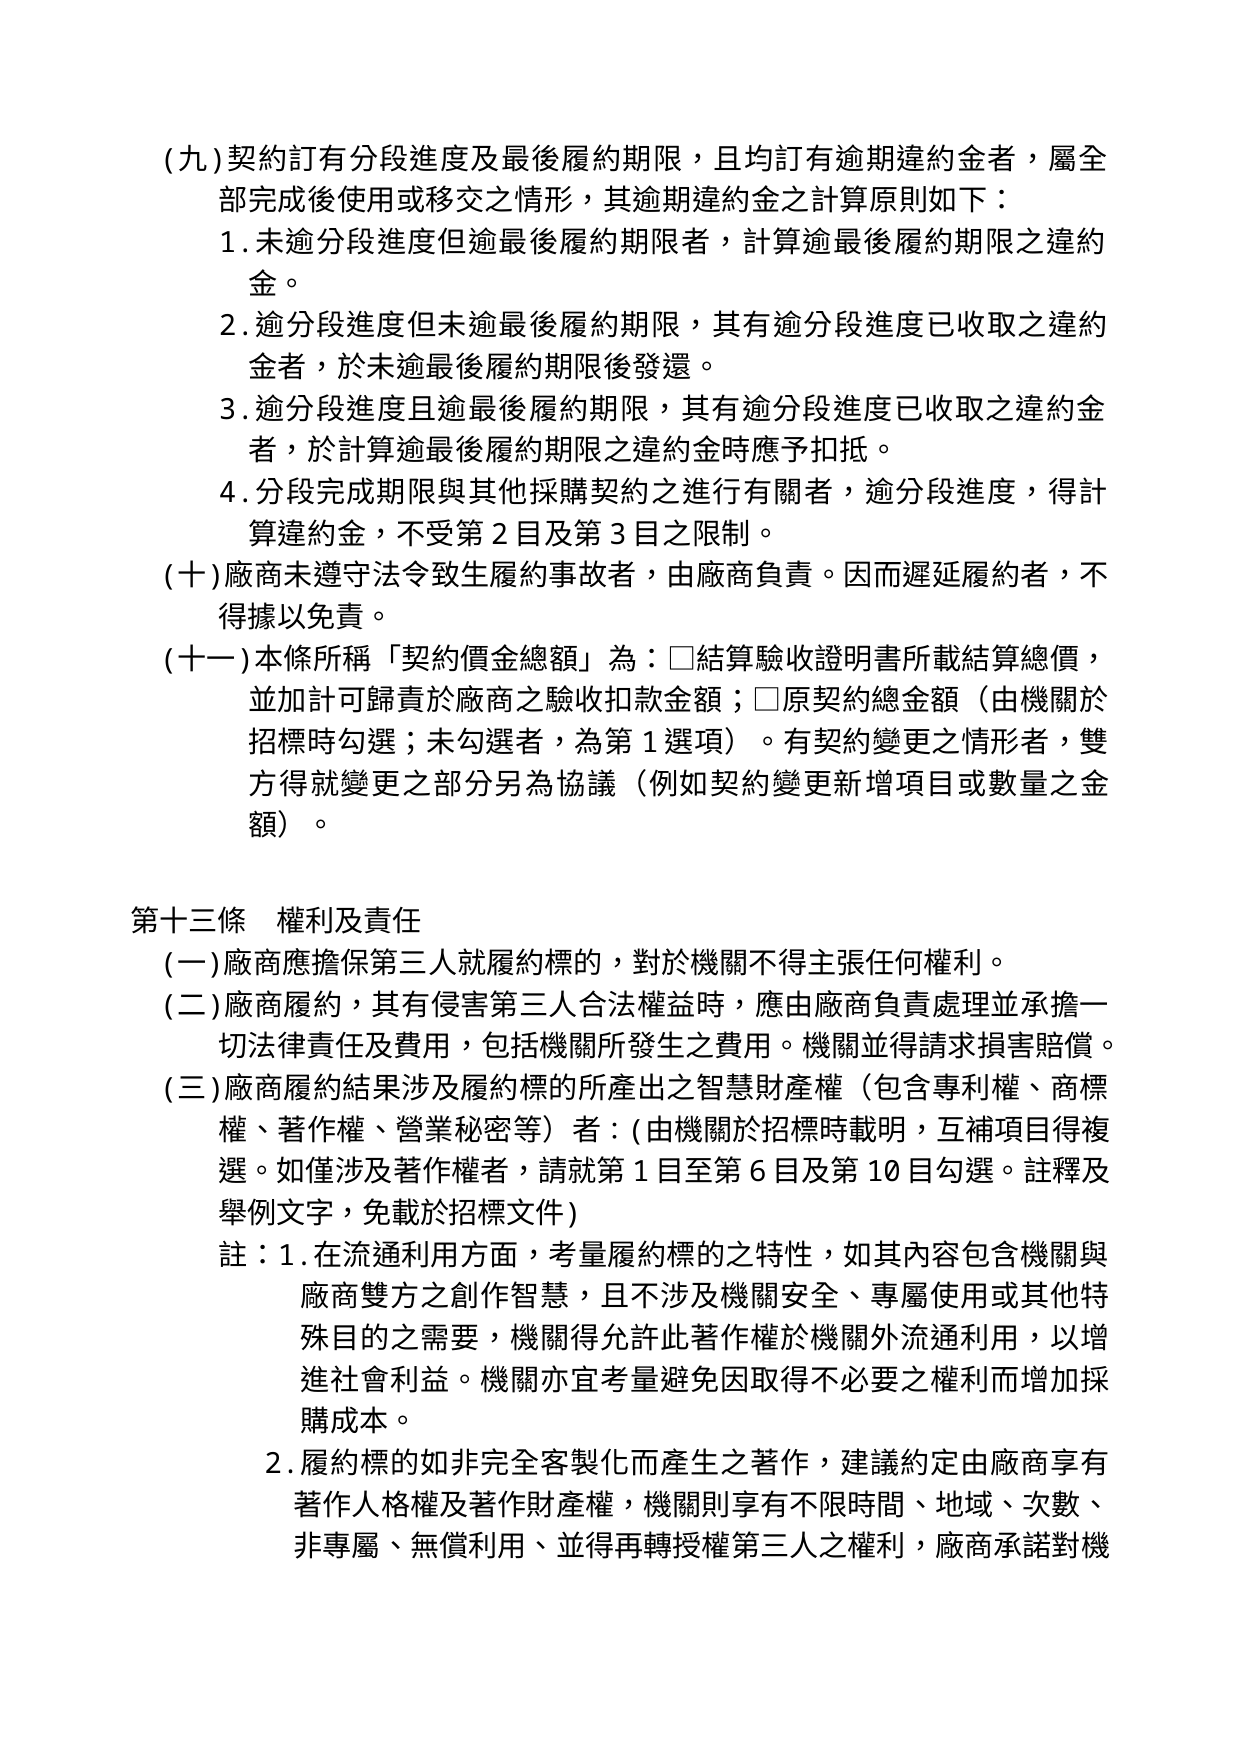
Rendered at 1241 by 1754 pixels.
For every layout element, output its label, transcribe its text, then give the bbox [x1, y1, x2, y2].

text 註：1.在流通利用方面，考量履約標的之特性，如其內容包含機關與廠商雙方之創作智慧，且不涉及機關安全、專屬使用或其他特殊目的之需要，機關得允許此著作權於機關外流通利用，以增進社會利益。機關亦宜考量避免因取得不必要之權利而增加採購成本。 [218, 1232, 1110, 1440]
text (三)廠商履約結果涉及履約標的所產出之智慧財產權（包含專利權、商標權、著作權、營業秘密等）者：(由機關於招標時載明，互補項目得複選。如僅涉及著作權者，請就第1目至第6目及第10目勾選。註釋及舉例文字，免載於招標文件) [159, 1065, 1110, 1232]
text 4.分段完成期限與其他採購契約之進行有關者，逾分段進度，得計算違約金，不受第2目及第3目之限制。 [218, 469, 1108, 552]
text (十一)本條所稱「契約價金總額」為：□結算驗收證明書所載結算總價，並加計可歸責於廠商之驗收扣款金額；□原契約總金額（由機關於招標時勾選；未勾選者，為第1選項）。有契約變更之情形者，雙方得就變更之部分另為協議（例如契約變更新增項目或數量之金額）。 [159, 636, 1110, 844]
text (二)廠商履約，其有侵害第三人合法權益時，應由廠商負責處理並承擔一切法律責任及費用，包括機關所發生之費用。機關並得請求損害賠償。 [159, 982, 1110, 1065]
text 1.未逾分段進度但逾最後履約期限者，計算逾最後履約期限之違約金。 [218, 219, 1108, 302]
text 2.逾分段進度但未逾最後履約期限，其有逾分段進度已收取之違約金者，於未逾最後履約期限後發還。 [218, 302, 1108, 386]
text (一)廠商應擔保第三人就履約標的，對於機關不得主張任何權利。 [159, 940, 1110, 982]
text (九)契約訂有分段進度及最後履約期限，且均訂有逾期違約金者，屬全部完成後使用或移交之情形，其逾期違約金之計算原則如下： [159, 136, 1110, 219]
text (十)廠商未遵守法令致生履約事故者，由廠商負責。因而遲延履約者，不得據以免責。 [159, 552, 1110, 636]
text 2.履約標的如非完全客製化而產生之著作，建議約定由廠商享有著作人格權及著作財產權，機關則享有不限時間、地域、次數、非專屬、無償利用、並得再轉授權第三人之權利，廠商承諾對機 [264, 1440, 1110, 1565]
text 3.逾分段進度且逾最後履約期限，其有逾分段進度已收取之違約金者，於計算逾最後履約期限之違約金時應予扣抵。 [218, 386, 1108, 469]
text 第十三條 權利及責任 [130, 898, 1110, 940]
